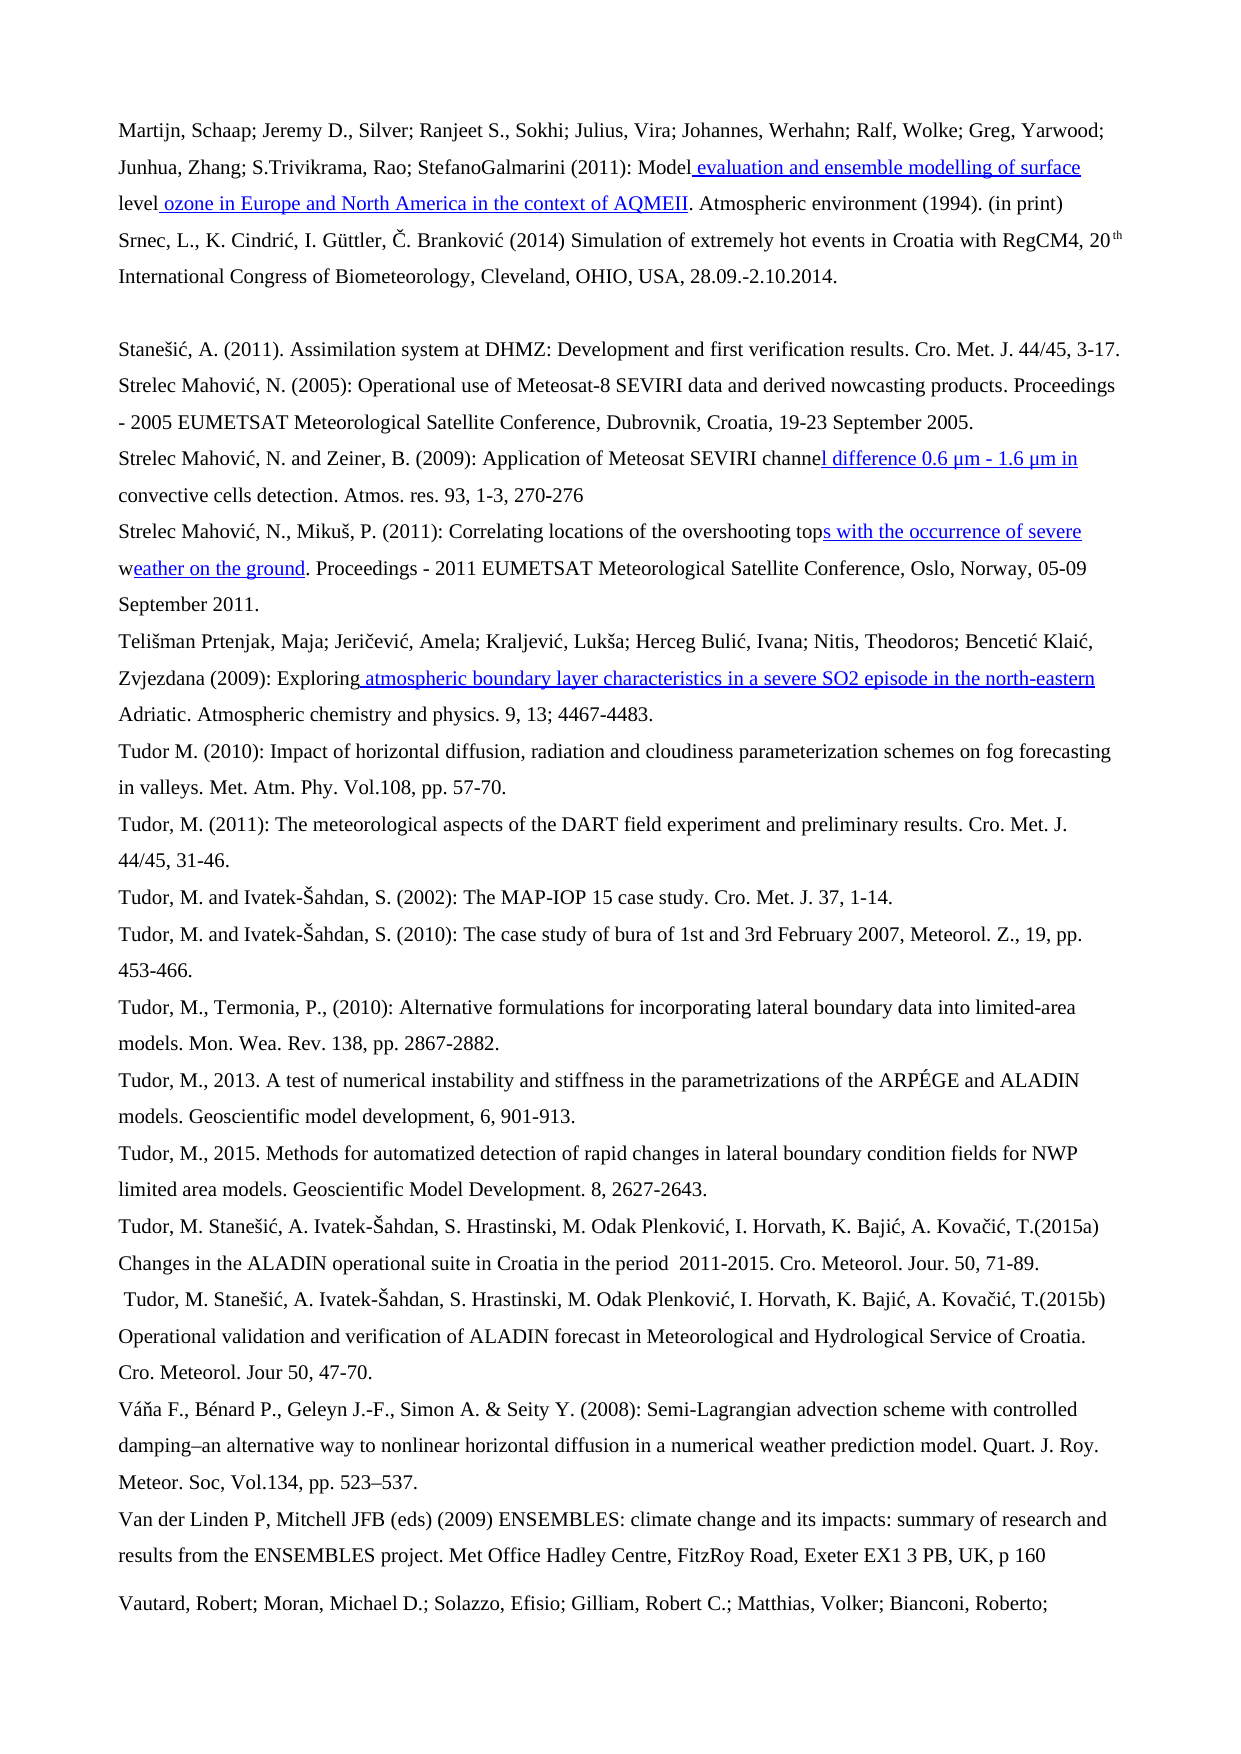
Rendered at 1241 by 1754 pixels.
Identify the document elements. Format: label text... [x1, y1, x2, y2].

text Van der Linden P, Mitchell JFB (eds) (2009) ENSEMBLES: climate change and its impacts: summary of research and results from the ENSEMBLES project. Met Office Hadley Centre, FitzRoy Road, Exeter EX1 3 PB, UK, p 160 [118, 1506, 1122, 1567]
text Tudor, M. Stanešić, A. Ivatek-Šahdan, S. Hrastinski, M. Odak Plenković, I. Horvath, K. Bajić, A. Kovačić, T.(2015a) [118, 1214, 1122, 1238]
text Junhua, Zhang; S.Trivikrama, Rao; StefanoGalmarini (2011): Model evaluation and ensemble modelling of surface [118, 155, 1122, 179]
text weather on the ground. Proceedings - 2011 EUMETSAT Meteorological Satellite Conference, Oslo, Norway, 05-09 [118, 556, 1122, 580]
text Strelec Mahović, N. (2005): Operational use of Meteosat-8 SEVIRI data and derived nowcasting products. Proceedings [118, 373, 1122, 397]
text Tudor, M., Termonia, P., (2010): Alternative formulations for incorporating lateral boundary data into limited-area [118, 994, 1122, 1019]
text convective cells detection. Atmos. res. 93, 1-3, 270-276 [118, 483, 1122, 507]
text damping–an alternative way to nonlinear horizontal diffusion in a numerical weather prediction model. Quart. J. Roy. [118, 1433, 1122, 1457]
text Stanešić, A. (2011). Assimilation system at DHMZ: Development and first verification results. Cro. Met. J. 44/45, 3-17. [118, 336, 1122, 361]
text Strelec Mahović, N. and Zeiner, B. (2009): Application of Meteosat SEVIRI channel difference 0.6 μm - 1.6 μm in [118, 446, 1122, 470]
text models. Geoscientific model development, 6, 901-913. [118, 1104, 1122, 1128]
text Tudor, M. (2011): The meteorological aspects of the DART field experiment and preliminary results. Cro. Met. J. [118, 812, 1122, 836]
text Váňa F., Bénard P., Geleyn J.-F., Simon A. & Seity Y. (2008): Semi-Lagrangian advection scheme with controlled [118, 1397, 1122, 1421]
text Strelec Mahović, N., Mikuš, P. (2011): Correlating locations of the overshooting tops with the occurrence of severe [118, 519, 1122, 543]
text Adriatic. Atmospheric chemistry and physics. 9, 13; 4467-4483. [118, 702, 1122, 726]
text Tudor, M., 2013. A test of numerical instability and stiffness in the parametrizations of the ARPÉGE and ALADIN [118, 1068, 1122, 1092]
text Changes in the ALADIN operational suite in Croatia in the period 2011-2015. Cro. Meteorol. Jour. 50, 71-89. [118, 1251, 1122, 1274]
text level ozone in Europe and North America in the context of AQMEII. Atmospheric environment (1994). (in print) [118, 191, 1122, 215]
text Tudor, M. Stanešić, A. Ivatek-Šahdan, S. Hrastinski, M. Odak Plenković, I. Horvath, K. Bajić, A. Kovačić, T.(2015b) [118, 1287, 1122, 1311]
text Tudor, M., 2015. Methods for automatized detection of rapid changes in lateral boundary condition fields for NWP [118, 1141, 1122, 1165]
text in valleys. Met. Atm. Phy. Vol.108, pp. 57-70. [118, 775, 1122, 799]
text Vautard, Robert; Moran, Michael D.; Solazzo, Efisio; Gilliam, Robert C.; Matthias, Volker; Bianconi, Roberto; [118, 1591, 1122, 1615]
text Srnec, L., K. Cindrić, I. Güttler, Č. Branković (2014) Simulation of extremely hot events in Croatia with RegCM4, 20th International Congress of Biometeorology, Cleveland, OHIO, USA, 28.09.-2.10.2014. [118, 228, 1122, 288]
text models. Mon. Wea. Rev. 138, pp. 2867-2882. [118, 1031, 1122, 1055]
text Meteor. Soc, Vol.134, pp. 523–537. [118, 1470, 1122, 1494]
text limited area models. Geoscientific Model Development. 8, 2627-2643. [118, 1177, 1122, 1201]
text Tudor M. (2010): Impact of horizontal diffusion, radiation and cloudiness parameterization schemes on fog forecasting [118, 739, 1122, 763]
text Martijn, Schaap; Jeremy D., Silver; Ranjeet S., Sokhi; Julius, Vira; Johannes, Werhahn; Ralf, Wolke; Greg, Yarwood; [118, 118, 1122, 142]
text 453-466. [118, 958, 1122, 982]
text September 2011. [118, 592, 1122, 616]
text Operational validation and verification of ALADIN forecast in Meteorological and Hydrological Service of Croatia. [118, 1324, 1122, 1348]
text Tudor, M. and Ivatek-Šahdan, S. (2002): The MAP-IOP 15 case study. Cro. Met. J. 37, 1-14. [118, 885, 1122, 909]
text 44/45, 31-46. [118, 848, 1122, 872]
text Telišman Prtenjak, Maja; Jeričević, Amela; Kraljević, Lukša; Herceg Bulić, Ivana; Nitis, Theodoros; Bencetić Klaić, [118, 629, 1122, 653]
text Tudor, M. and Ivatek-Šahdan, S. (2010): The case study of bura of 1st and 3rd February 2007, Meteorol. Z., 19, pp. [118, 921, 1122, 946]
text Cro. Meteorol. Jour 50, 47-70. [118, 1360, 1122, 1384]
text Zvjezdana (2009): Exploring atmospheric boundary layer characteristics in a severe SO2 episode in the north-eastern [118, 666, 1122, 689]
text - 2005 EUMETSAT Meteorological Satellite Conference, Dubrovnik, Croatia, 19-23 September 2005. [118, 409, 1122, 434]
